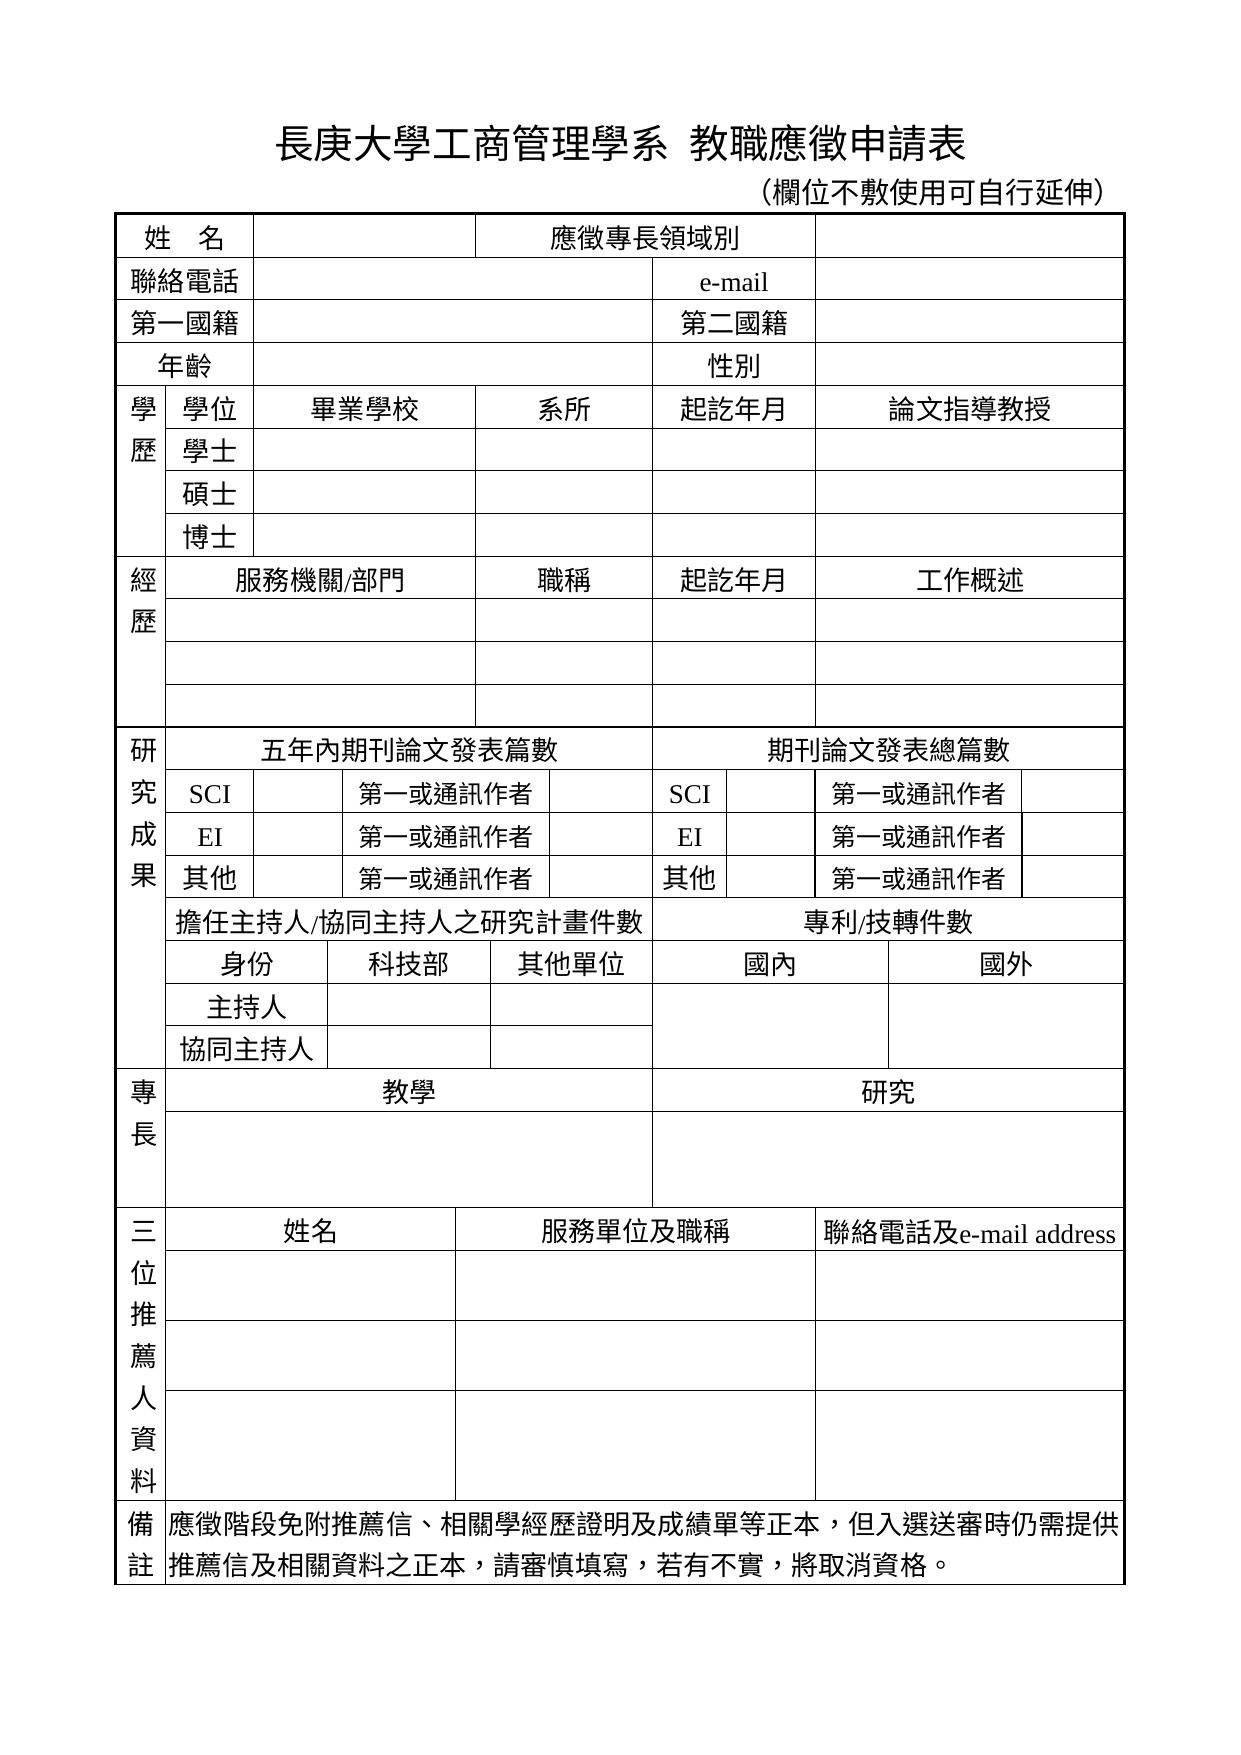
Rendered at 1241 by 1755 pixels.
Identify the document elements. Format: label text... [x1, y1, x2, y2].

table_cell [254, 300, 652, 342]
table_cell [254, 813, 342, 854]
table_cell [727, 770, 814, 812]
table_cell [653, 599, 815, 641]
table_cell [889, 984, 1123, 1068]
table_cell 研究 [653, 1069, 1123, 1111]
table_cell [816, 429, 1123, 470]
table_cell 第一或通訊作者 [816, 813, 1021, 854]
table_cell 擔任主持人/協同主持人之研究計畫件數 [166, 898, 652, 940]
table_cell [491, 984, 652, 1025]
table_cell 年齡 [117, 343, 253, 385]
table_cell [476, 514, 652, 556]
table_cell [816, 300, 1123, 342]
table_header [254, 215, 475, 257]
table_cell [166, 1112, 652, 1207]
table_cell 碩士 [166, 471, 253, 513]
table_cell [254, 471, 475, 513]
table_cell [816, 685, 1123, 726]
table_cell [816, 1251, 1123, 1320]
table_cell 第一國籍 [117, 300, 253, 342]
table_cell 第一或通訊作者 [343, 770, 549, 812]
table_cell 應徵階段免附推薦信、相關學經歷證明及成績單等正本，但入選送審時仍需提供推薦信及相關資料之正本，請審慎填寫，若有不實，將取消資格。 [166, 1501, 1123, 1584]
table_cell 聯絡電話 [117, 258, 253, 299]
text （欄位不敷使用可自行延伸） [118, 169, 1122, 212]
table_cell [816, 1391, 1123, 1500]
table_cell 系所 [476, 386, 652, 427]
table_cell [328, 984, 490, 1025]
table_cell 身份 [166, 941, 327, 983]
table_cell [328, 1026, 490, 1068]
table_cell [476, 685, 652, 726]
table_cell [166, 642, 475, 684]
table_cell 起訖年月 [653, 557, 815, 598]
table_cell [456, 1391, 815, 1500]
table_cell 聯絡電話及e-mail address [816, 1208, 1123, 1250]
table_header [816, 215, 1123, 257]
table_cell 工作概述 [816, 557, 1123, 598]
table_cell 經歷 [117, 557, 165, 726]
table_cell [254, 856, 342, 897]
table_cell [476, 599, 652, 641]
table_cell [254, 429, 475, 470]
table_cell 起訖年月 [653, 386, 815, 427]
table_cell [653, 429, 815, 470]
table_cell [816, 1321, 1123, 1390]
table_cell [254, 770, 342, 812]
table_cell [816, 343, 1123, 385]
table_cell EI [653, 813, 726, 854]
table_cell 第一或通訊作者 [343, 856, 549, 897]
table_cell 三位推薦人資料 [117, 1208, 165, 1500]
table_cell [456, 1321, 815, 1390]
table_cell 國內 [653, 941, 888, 983]
table_cell 專長 [117, 1069, 165, 1207]
table_cell EI [166, 813, 253, 854]
table_cell 學歷 [117, 386, 165, 556]
table_cell [166, 1251, 455, 1320]
table_cell [550, 770, 652, 812]
table_cell [816, 642, 1123, 684]
table_cell [653, 685, 815, 726]
table_cell 第一或通訊作者 [816, 770, 1021, 812]
table_cell 其他 [166, 856, 253, 897]
table_cell 博士 [166, 514, 253, 556]
table_cell 職稱 [476, 557, 652, 598]
table_cell SCI [166, 770, 253, 812]
table_cell [816, 471, 1123, 513]
table_cell [653, 642, 815, 684]
table_cell 其他 [653, 856, 726, 897]
text 長庚大學工商管理學系 教職應徵申請表 [118, 112, 1122, 169]
table_cell [476, 471, 652, 513]
table_cell [166, 599, 475, 641]
table_cell 服務單位及職稱 [456, 1208, 815, 1250]
table_cell [1022, 770, 1123, 812]
table_cell 服務機關/部門 [166, 557, 475, 598]
table_cell [1023, 856, 1123, 897]
table_cell 協同主持人 [166, 1026, 327, 1068]
table_cell [476, 642, 652, 684]
table_cell [727, 856, 814, 897]
table_cell 性別 [653, 343, 815, 385]
table_cell [816, 514, 1123, 556]
table_cell 第二國籍 [653, 300, 815, 342]
table_cell [816, 599, 1123, 641]
table_cell 姓名 [166, 1208, 455, 1250]
table_header 姓 名 [117, 215, 253, 257]
table_cell [254, 258, 652, 299]
table_cell [653, 514, 815, 556]
table_cell [550, 856, 652, 897]
table_cell [476, 429, 652, 470]
table_cell [254, 514, 475, 556]
table_cell [166, 1321, 455, 1390]
table_cell 其他單位 [491, 941, 652, 983]
table_cell 期刊論文發表總篇數 [653, 728, 1123, 769]
table_cell 第一或通訊作者 [343, 813, 549, 854]
table_cell 科技部 [328, 941, 490, 983]
table_cell 研究成果 [117, 728, 165, 1068]
table_cell 第一或通訊作者 [816, 856, 1021, 897]
table_cell [254, 343, 652, 385]
table_cell [491, 1026, 652, 1068]
table_cell 學位 [166, 386, 253, 427]
table_cell 國外 [889, 941, 1123, 983]
table_cell [653, 984, 888, 1068]
table_header 應徵專長領域別 [476, 215, 815, 257]
table_cell [1023, 813, 1123, 854]
table_cell e-mail [653, 258, 815, 299]
table_cell [653, 1112, 1123, 1207]
table_cell 教學 [166, 1069, 652, 1111]
table_cell SCI [653, 770, 726, 812]
table_cell [166, 685, 475, 726]
table_cell 畢業學校 [254, 386, 475, 427]
table_cell [727, 813, 814, 854]
table_cell 備註 [117, 1501, 165, 1584]
table_cell 主持人 [166, 984, 327, 1025]
table_cell 五年內期刊論文發表篇數 [166, 728, 652, 769]
table_cell [550, 813, 652, 854]
table_cell [456, 1251, 815, 1320]
table_cell 專利/技轉件數 [653, 898, 1123, 940]
table_cell 論文指導教授 [816, 386, 1123, 427]
table_cell [653, 471, 815, 513]
table_cell 學士 [166, 429, 253, 470]
table_cell [816, 258, 1123, 299]
table_cell [166, 1391, 455, 1500]
